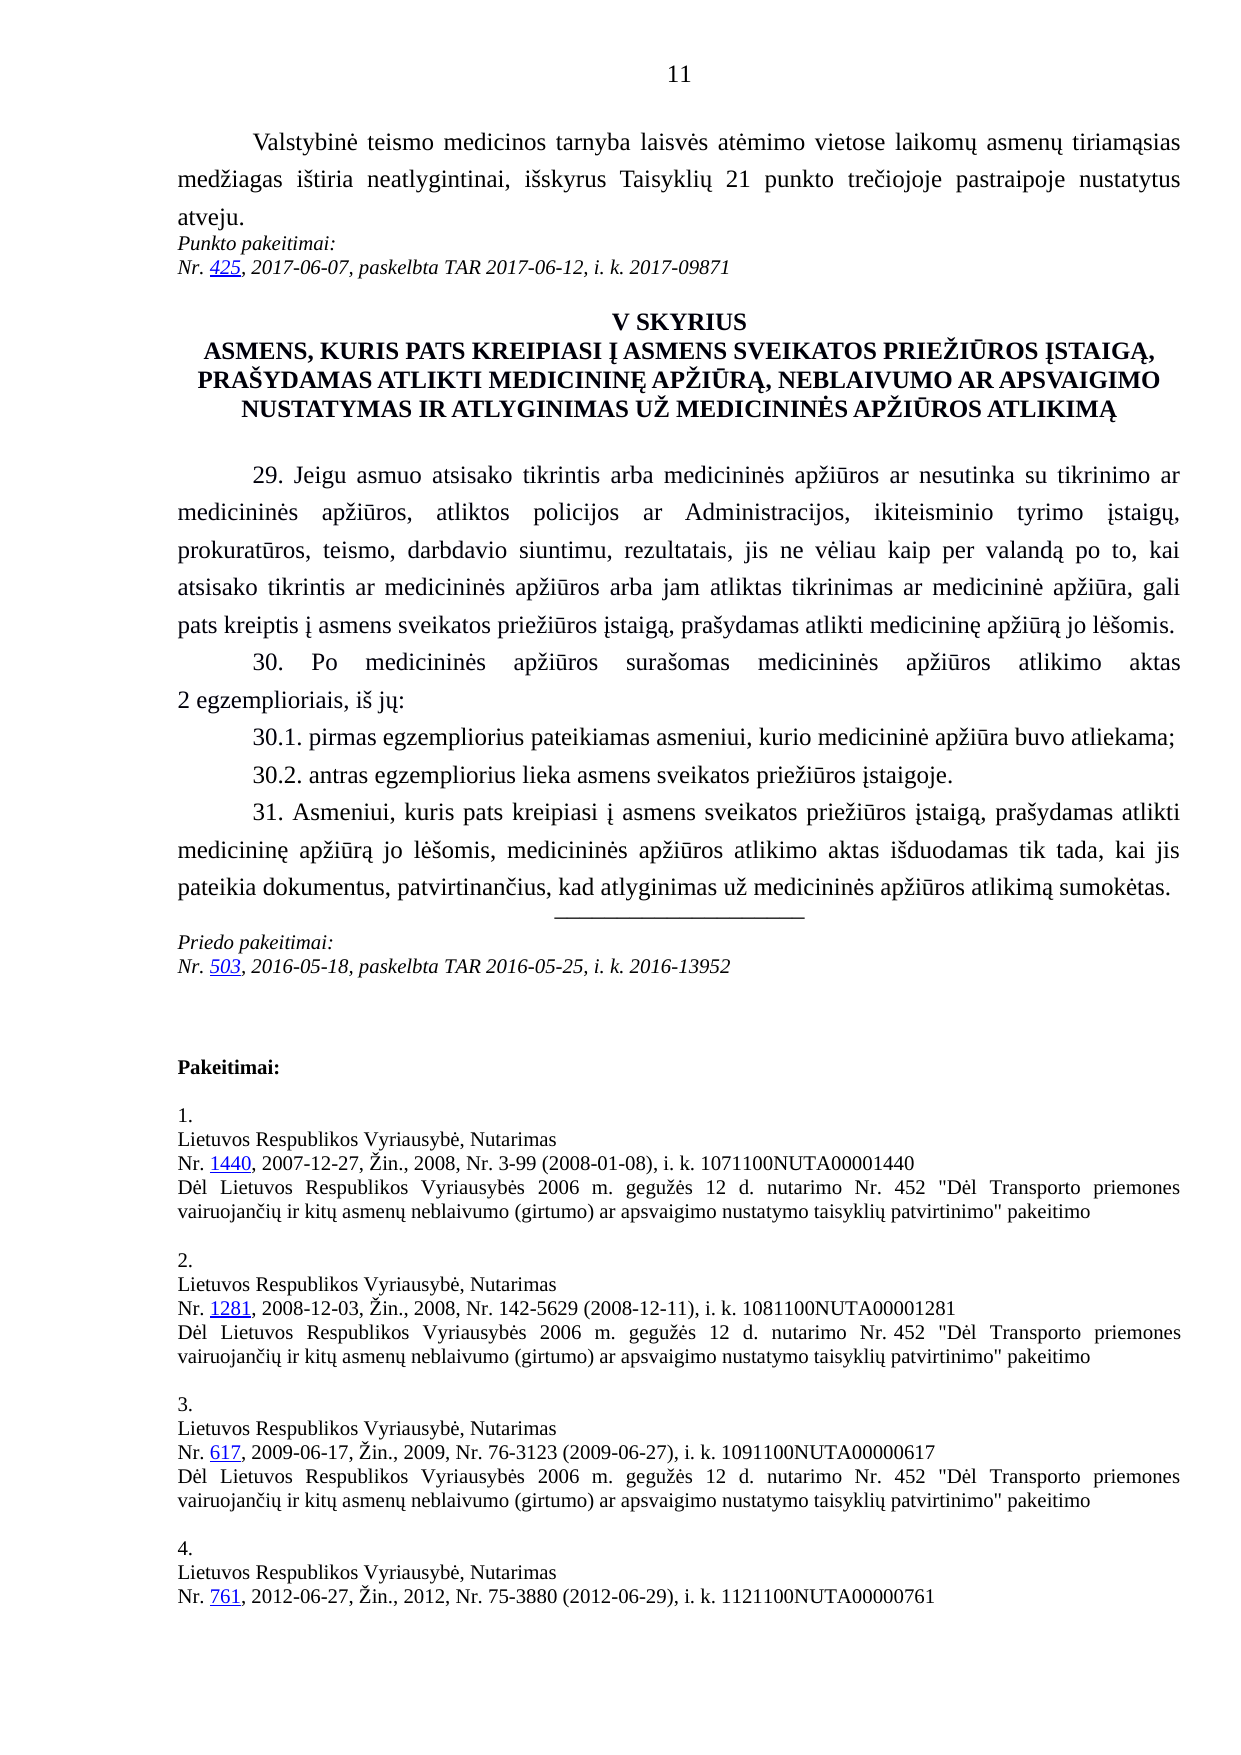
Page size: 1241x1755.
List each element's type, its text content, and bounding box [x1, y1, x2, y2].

text Dėl Lietuvos Respublikos Vyriausybės 2006 m. gegužės 12 d. nutarimo Nr. 452 "Dėl Transporto priemones vairuojančių ir kitų asmenų neblaivumo (girtumo) ar apsvaigimo nustatymo taisyklių patvirtinimo" pakeitimo [177, 1464, 1181, 1512]
text Lietuvos Respublikos Vyriausybė, Nutarimas [177, 1127, 1181, 1151]
text 3. [177, 1392, 1181, 1416]
text Nr. 761, 2012-06-27, Žin., 2012, Nr. 75-3880 (2012-06-29), i. k. 1121100NUTA00000761 [177, 1584, 1181, 1608]
text 30.2. antras egzempliorius lieka asmens sveikatos priežiūros įstaigoje. [177, 751, 1181, 789]
text Nr. 503, 2016-05-18, paskelbta TAR 2016-05-25, i. k. 2016-13952 [177, 954, 1181, 978]
text –––––––––––––––––––– [177, 901, 1181, 930]
text Nr. 1281, 2008-12-03, Žin., 2008, Nr. 142-5629 (2008-12-11), i. k. 1081100NUTA00001281 [177, 1296, 1181, 1320]
text Valstybinė teismo medicinos tarnyba laisvės atėmimo vietose laikomų asmenų tiriamąsias medžiagas ištiria neatlygintinai, išskyrus Taisyklių 21 punkto trečiojoje pastraipoje nustatytus atveju. [177, 118, 1181, 231]
text Nr. 425, 2017-06-07, paskelbta TAR 2017-06-12, i. k. 2017-09871 [177, 255, 1181, 279]
text Dėl Lietuvos Respublikos Vyriausybės 2006 m. gegužės 12 d. nutarimo Nr. 452 "Dėl Transporto priemones vairuojančių ir kitų asmenų neblaivumo (girtumo) ar apsvaigimo nustatymo taisyklių patvirtinimo" pakeitimo [177, 1320, 1181, 1368]
text ASMENS, KURIS PATS KREIPIASI Į ASMENS SVEIKATOS PRIEŽIŪROS ĮSTAIGĄ, PRAŠYDAMAS ATLIKTI MEDICININĘ APŽIŪRĄ, NEBLAIVUMO AR APSVAIGIMO NUSTATYMAS IR ATLYGINIMAS UŽ MEDICININĖS APŽIŪROS ATLIKIMĄ [177, 336, 1181, 422]
text V SKYRIUS [177, 307, 1181, 336]
text Nr. 617, 2009-06-17, Žin., 2009, Nr. 76-3123 (2009-06-27), i. k. 1091100NUTA00000617 [177, 1440, 1181, 1464]
text Lietuvos Respublikos Vyriausybė, Nutarimas [177, 1560, 1181, 1584]
text 31. Asmeniui, kuris pats kreipiasi į asmens sveikatos priežiūros įstaigą, prašydamas atlikti medicininę apžiūrą jo lėšomis, medicininės apžiūros atlikimo aktas išduodamas tik tada, kai jis pateikia dokumentus, patvirtinančius, kad atlyginimas už medicininės apžiūros atlikimą sumokėtas. [177, 789, 1181, 901]
text 2. [177, 1247, 1181, 1272]
text Lietuvos Respublikos Vyriausybė, Nutarimas [177, 1416, 1181, 1440]
text 30. Po medicininės apžiūros surašomas medicininės apžiūros atlikimo aktas 2 egzemplioriais, iš jų: [177, 639, 1181, 714]
text 4. [177, 1536, 1181, 1560]
text Priedo pakeitimai: [177, 930, 1181, 954]
text 29. Jeigu asmuo atsisako tikrintis arba medicininės apžiūros ar nesutinka su tikrinimo ar medicininės apžiūros, atliktos policijos ar Administracijos, ikiteisminio tyrimo įstaigų, prokuratūros, teismo, darbdavio siuntimu, rezultatais, jis ne vėliau kaip per valandą po to, kai atsisako tikrintis ar medicininės apžiūros arba jam atliktas tikrinimas ar medicininė apžiūra, gali pats kreiptis į asmens sveikatos priežiūros įstaigą, prašydamas atlikti medicininę apžiūrą jo lėšomis. [177, 451, 1181, 639]
text Nr. 1440, 2007-12-27, Žin., 2008, Nr. 3-99 (2008-01-08), i. k. 1071100NUTA00001440 [177, 1151, 1181, 1175]
text Dėl Lietuvos Respublikos Vyriausybės 2006 m. gegužės 12 d. nutarimo Nr. 452 "Dėl Transporto priemones vairuojančių ir kitų asmenų neblaivumo (girtumo) ar apsvaigimo nustatymo taisyklių patvirtinimo" pakeitimo [177, 1175, 1181, 1223]
text 1. [177, 1103, 1181, 1127]
text 30.1. pirmas egzempliorius pateikiamas asmeniui, kurio medicininė apžiūra buvo atliekama; [177, 714, 1181, 751]
text Punkto pakeitimai: [177, 231, 1181, 255]
text Pakeitimai: [177, 1055, 1181, 1079]
text Lietuvos Respublikos Vyriausybė, Nutarimas [177, 1272, 1181, 1296]
